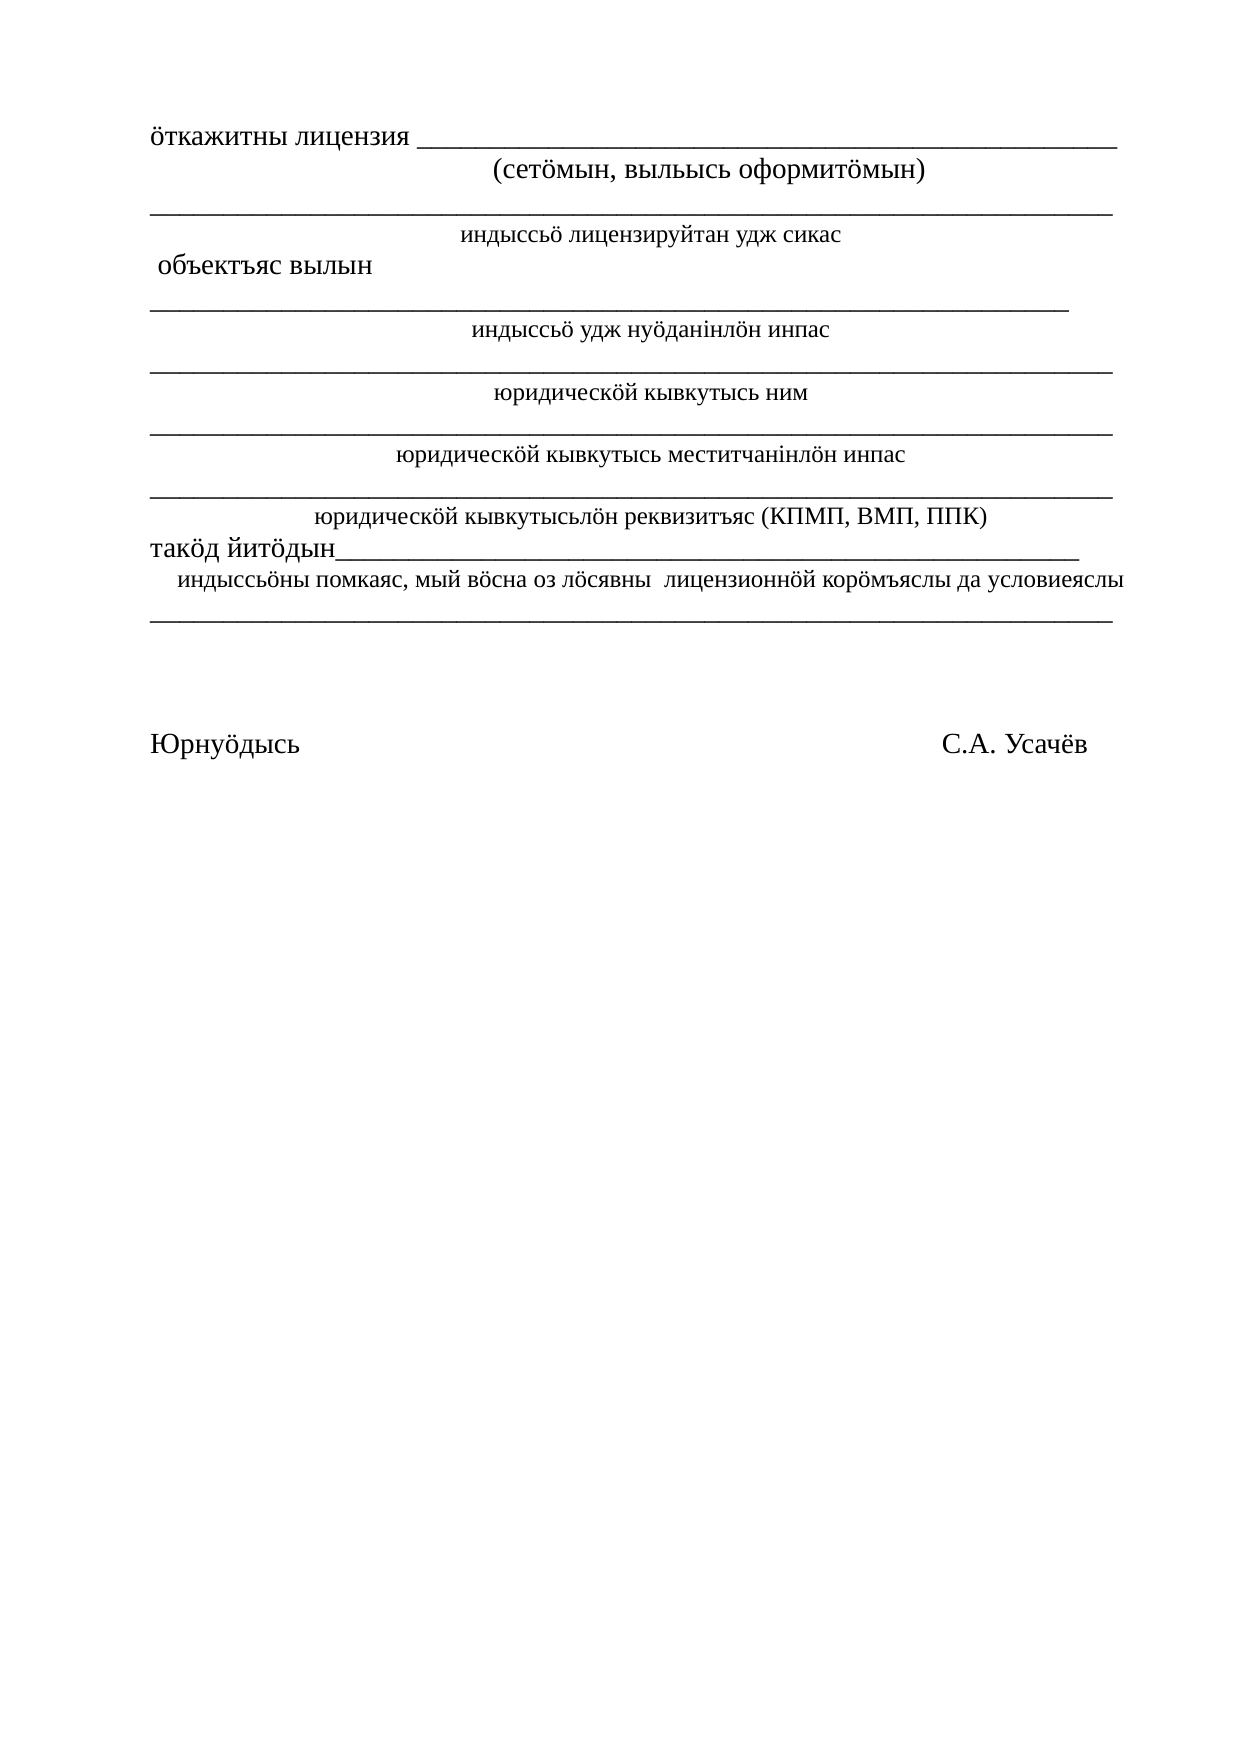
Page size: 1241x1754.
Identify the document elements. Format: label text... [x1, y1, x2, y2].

text __________________________________________________________________ [150, 592, 1152, 626]
text __________________________________________________________________ [150, 185, 1152, 219]
text юридическӧй кывкутысь меститчанінлӧн инпас [150, 439, 1152, 468]
text такӧд йитӧдын___________________________________________________ [150, 530, 1152, 564]
text Юрнуӧдысь С.А. Усачёв [150, 727, 1152, 760]
text (сетӧмын, выльысь оформитӧмын) [150, 152, 1152, 185]
text ӧткажитны лицензия ________________________________________________ [150, 118, 1152, 152]
text индыссьӧ удж нуӧданінлӧн инпас [150, 314, 1152, 343]
text индыссьӧ лицензируйтан удж сикас [150, 219, 1152, 247]
text индыссьӧны помкаяс, мый вӧсна оз лӧсявны лицензионнӧй корӧмъяслы да условиеяслы [150, 564, 1152, 592]
text __________________________________________________________________ [150, 468, 1152, 501]
text __________________________________________________________________ [150, 343, 1152, 377]
text объектъяс вылын _______________________________________________________________ [150, 247, 1152, 314]
text __________________________________________________________________ [150, 406, 1152, 439]
text юридическӧй кывкутысьлӧн реквизитъяс (КПМП, ВМП, ППК) [150, 501, 1152, 530]
text юридическӧй кывкутысь ним [150, 377, 1152, 406]
